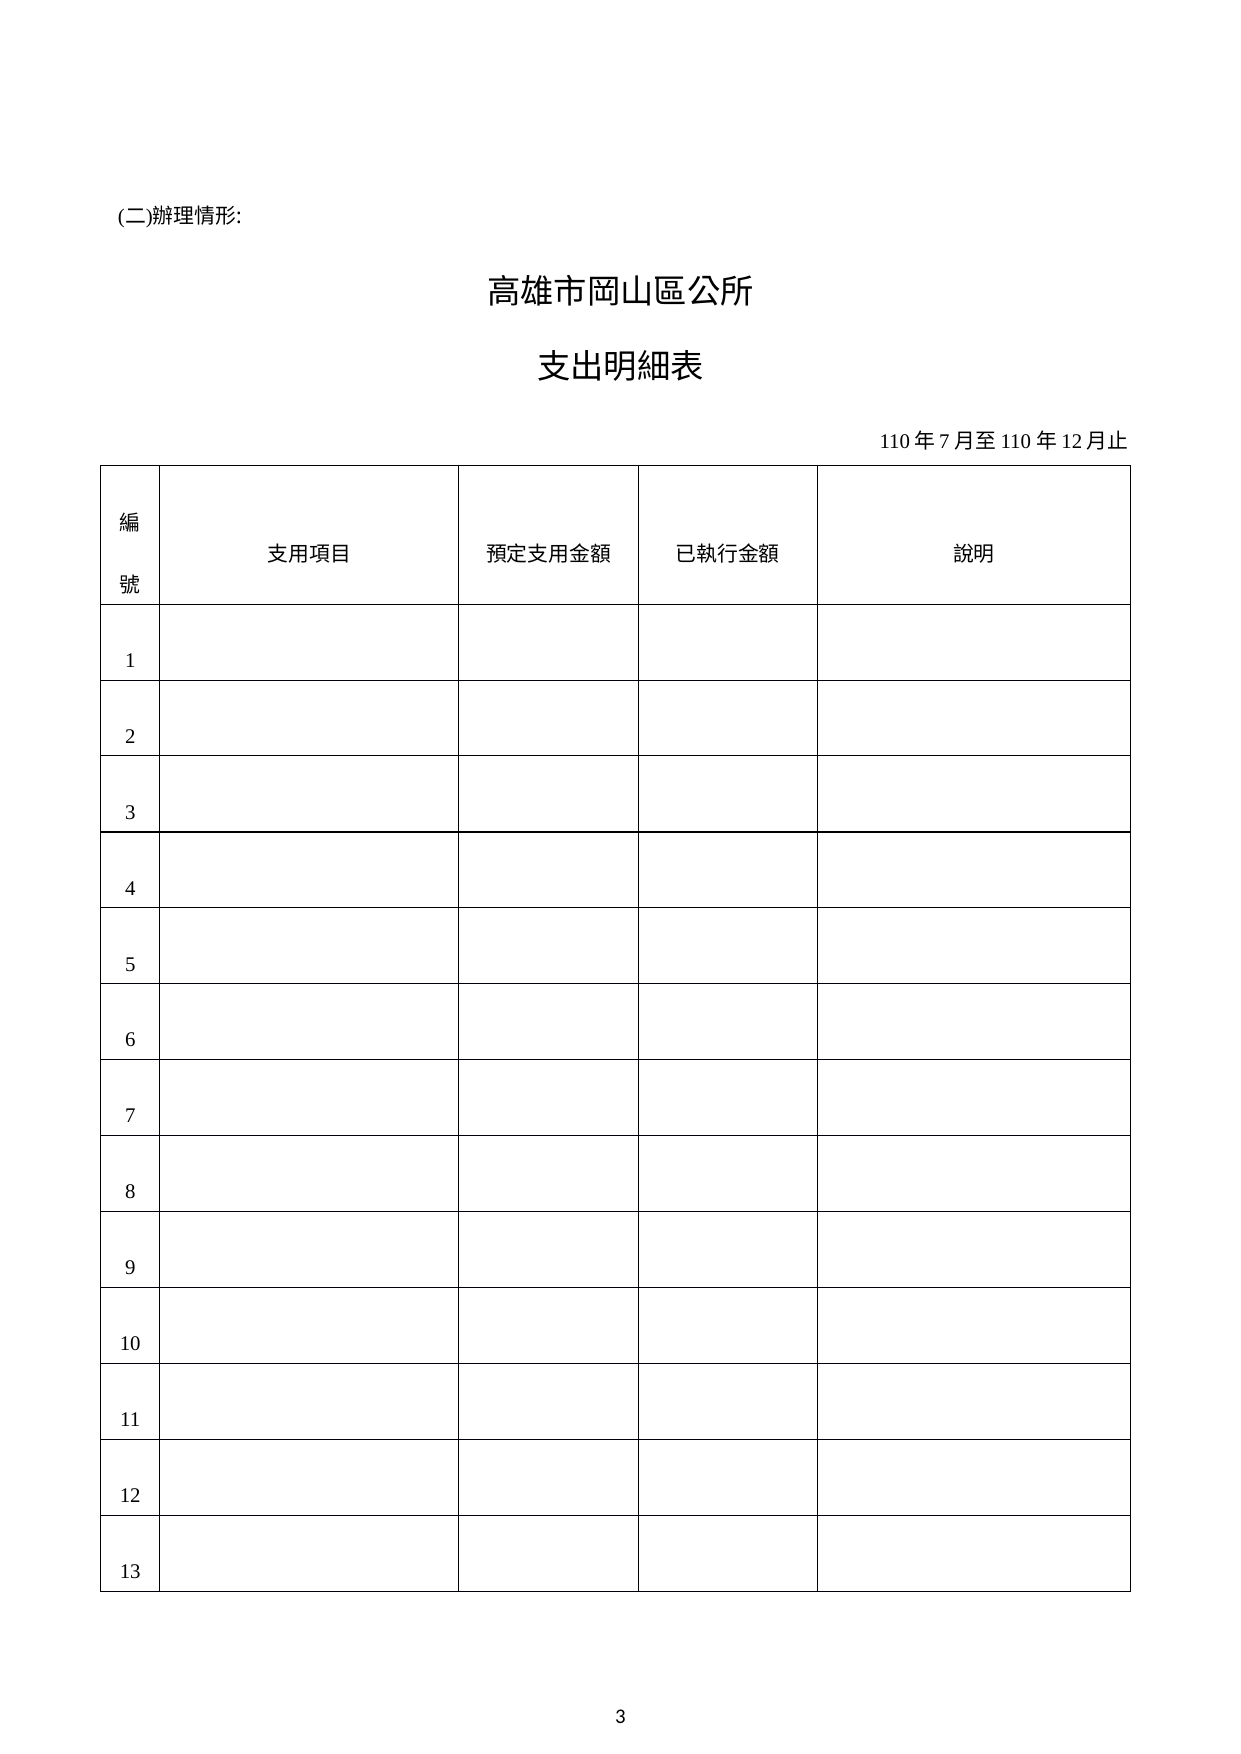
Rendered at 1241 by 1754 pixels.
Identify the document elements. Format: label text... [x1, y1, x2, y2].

table_cell [818, 908, 1130, 983]
table_cell 1 [101, 605, 159, 679]
table_cell [160, 908, 458, 983]
table_cell [639, 984, 817, 1059]
table_cell [459, 1136, 638, 1211]
table_cell [160, 833, 458, 907]
table_cell 6 [101, 984, 159, 1059]
table_cell [459, 681, 638, 755]
table_cell [818, 605, 1130, 679]
table_cell 12 [101, 1440, 159, 1515]
table_cell [160, 1060, 458, 1135]
table_cell [459, 1288, 638, 1363]
table_cell 7 [101, 1060, 159, 1135]
text 110年7 月至110 年12月止 [112, 384, 1128, 446]
table_header 已執行金額 [639, 466, 817, 603]
table_cell 9 [101, 1212, 159, 1287]
table_cell [459, 756, 638, 831]
table_cell [160, 1212, 458, 1287]
text 支出明細表 [112, 309, 1128, 372]
table_cell [818, 984, 1130, 1059]
table_cell [639, 1364, 817, 1439]
table_cell [818, 1136, 1130, 1211]
table_cell 10 [101, 1288, 159, 1363]
table_cell [160, 1136, 458, 1211]
table_header 編號 [101, 466, 159, 603]
table_cell [160, 681, 458, 755]
table_cell 8 [101, 1136, 159, 1211]
table_cell [459, 605, 638, 679]
table_cell [818, 1516, 1130, 1591]
table_cell [818, 1364, 1130, 1439]
table_cell [818, 756, 1130, 831]
table_cell 4 [101, 833, 159, 907]
table_cell 11 [101, 1364, 159, 1439]
table_cell [459, 1516, 638, 1591]
table_cell [160, 1364, 458, 1439]
table_cell [459, 1212, 638, 1287]
table_cell 3 [101, 756, 159, 831]
text (二)辦理情形: [112, 159, 1128, 222]
table_cell [639, 1288, 817, 1363]
table_cell [818, 1440, 1130, 1515]
table_cell 5 [101, 908, 159, 983]
table_cell [160, 1440, 458, 1515]
table_cell 2 [101, 681, 159, 755]
text 高雄市岡山區公所 [112, 234, 1128, 297]
table_cell [639, 1516, 817, 1591]
table_cell [459, 1364, 638, 1439]
table_cell 13 [101, 1516, 159, 1591]
table_cell [639, 756, 817, 831]
table_cell [639, 1136, 817, 1211]
table_cell [459, 1440, 638, 1515]
table_cell [639, 605, 817, 679]
table_cell [818, 1060, 1130, 1135]
table_cell [160, 1288, 458, 1363]
table_cell [818, 833, 1130, 907]
table_cell [160, 1516, 458, 1591]
table_cell [639, 1060, 817, 1135]
table_cell [818, 1288, 1130, 1363]
table_cell [160, 756, 458, 831]
table_cell [639, 1212, 817, 1287]
table_cell [459, 1060, 638, 1135]
table_cell [459, 908, 638, 983]
table_cell [160, 984, 458, 1059]
table_cell [639, 833, 817, 907]
table_cell [639, 1440, 817, 1515]
table_cell [639, 908, 817, 983]
table_cell [459, 833, 638, 907]
table_cell [459, 984, 638, 1059]
table_cell [818, 1212, 1130, 1287]
table_cell [639, 681, 817, 755]
table_cell [160, 605, 458, 679]
table_header 說明 [818, 466, 1130, 603]
table_cell [818, 681, 1130, 755]
table_header 預定支用金額 [459, 466, 638, 603]
table_header 支用項目 [160, 466, 458, 603]
